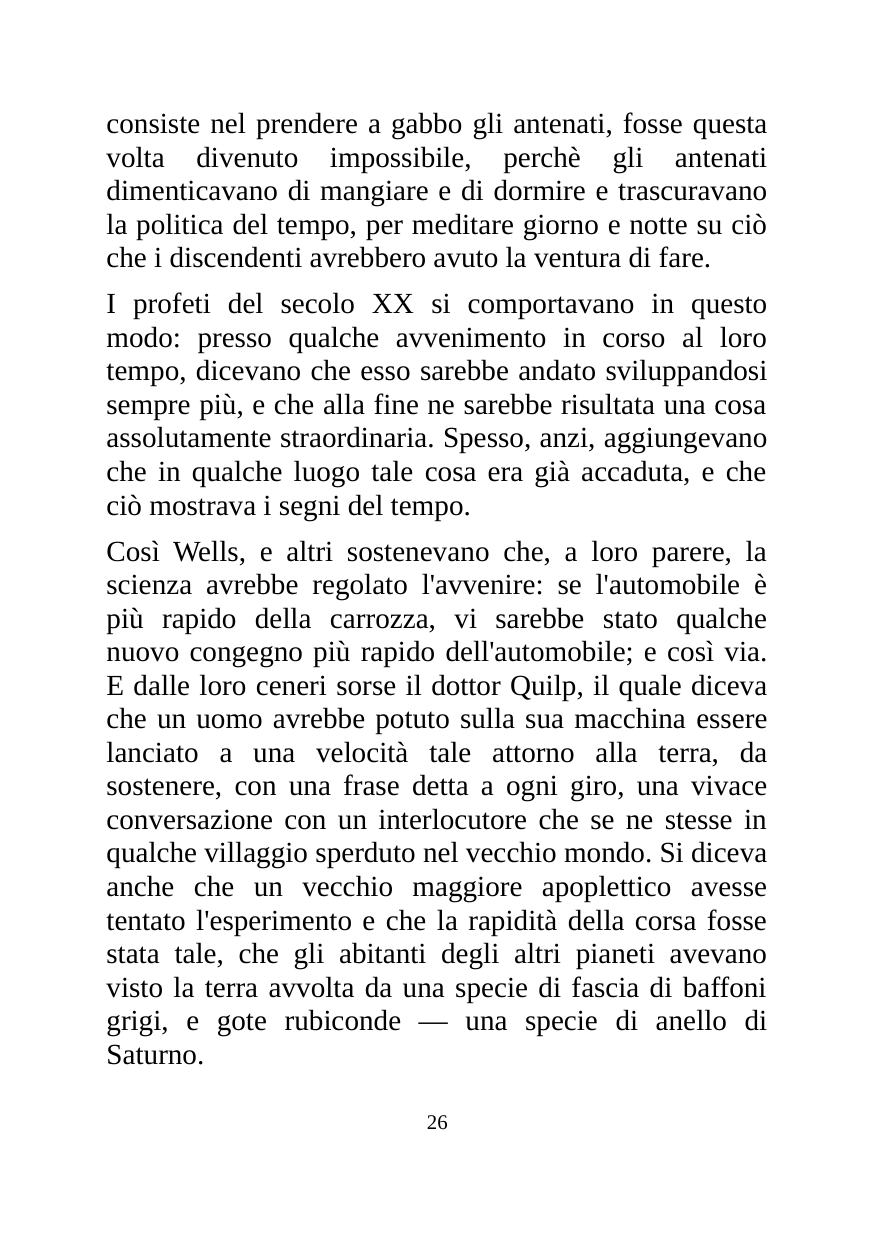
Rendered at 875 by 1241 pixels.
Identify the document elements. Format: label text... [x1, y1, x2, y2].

text Così Wells, e altri sostenevano che, a loro parere, la scienza avrebbe regolato l'avvenire: se l'automobile è più rapido della carrozza, vi sarebbe stato qualche nuovo congegno più rapido dell'automobile; e così via. E dalle loro ceneri sorse il dottor Quilp, il quale diceva che un uomo avrebbe potuto sulla sua macchina essere lanciato a una velocità tale attorno alla terra, da sostenere, con una frase detta a ogni giro, una vivace conversazione con un interlocutore che se ne stesse in qualche villaggio sperduto nel vecchio mondo. Si diceva anche che un vecchio maggiore apoplettico avesse tentato l'esperimento e che la rapidità della corsa fosse stata tale, che gli abitanti degli altri pianeti avevano visto la terra avvolta da una specie di fascia di baffoni grigi, e gote rubiconde — una specie di anello di Saturno. [106, 534, 768, 1070]
text consiste nel prendere a gabbo gli antenati, fosse questa volta divenuto impossibile, perchè gli antenati dimenticavano di mangiare e di dormire e trascuravano la politica del tempo, per meditare giorno e notte su ciò che i discendenti avrebbero avuto la ventura di fare. [106, 106, 768, 274]
text I profeti del secolo XX si comportavano in questo modo: presso qualche avvenimento in corso al loro tempo, dicevano che esso sarebbe andato sviluppandosi sempre più, e che alla fine ne sarebbe risultata una cosa assolutamente straordinaria. Spesso, anzi, aggiungevano che in qualche luogo tale cosa era già accaduta, e che ciò mostrava i segni del tempo. [106, 286, 768, 521]
